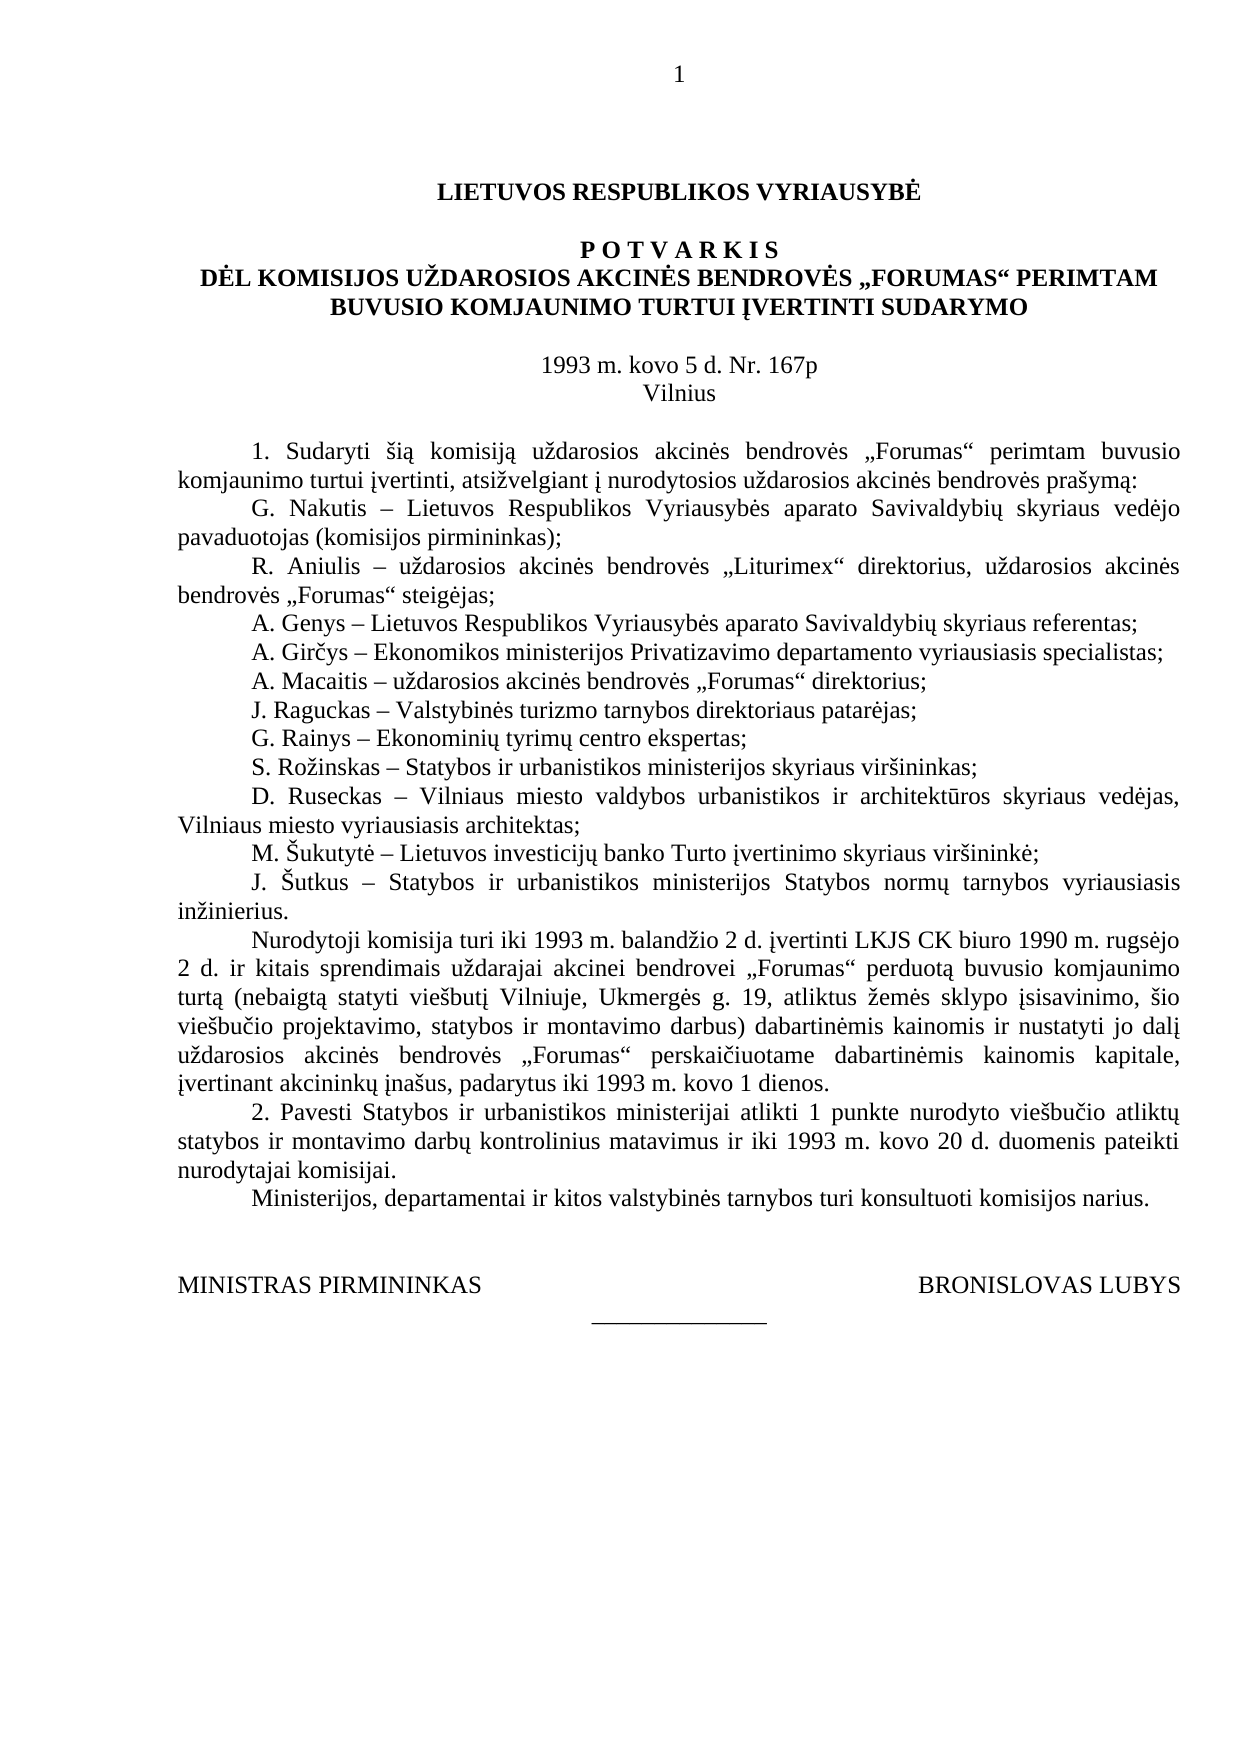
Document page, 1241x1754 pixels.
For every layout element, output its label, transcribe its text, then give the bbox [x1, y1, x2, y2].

text J. Šutkus – Statybos ir urbanistikos ministerijos Statybos normų tarnybos vyriausiasis inžinierius. [177, 867, 1181, 925]
text Nurodytoji komisija turi iki 1993 m. balandžio 2 d. įvertinti LKJS CK biuro 1990 m. rugsėjo 2 d. ir kitais sprendimais uždarajai akcinei bendrovei „Forumas“ perduotą buvusio komjaunimo turtą (nebaigtą statyti viešbutį Vilniuje, Ukmergės g. 19, atliktus žemės sklypo įsisavinimo, šio viešbučio projektavimo, statybos ir montavimo darbus) dabartinėmis kainomis ir nustatyti jo dalį uždarosios akcinės bendrovės „Forumas“ perskaičiuotame dabartinėmis kainomis kapitale, įvertinant akcininkų įnašus, padarytus iki 1993 m. kovo 1 dienos. [177, 925, 1181, 1097]
text Ministerijos, departamentai ir kitos valstybinės tarnybos turi konsultuoti komisijos narius. [177, 1183, 1181, 1212]
text D. Ruseckas – Vilniaus miesto valdybos urbanistikos ir architektūros skyriaus vedėjas, Vilniaus miesto vyriausiasis architektas; [177, 781, 1181, 838]
text 1. Sudaryti šią komisiją uždarosios akcinės bendrovės „Forumas“ perimtam buvusio komjaunimo turtui įvertinti, atsižvelgiant į nurodytosios uždarosios akcinės bendrovės prašymą: [177, 436, 1181, 493]
text S. Rožinskas – Statybos ir urbanistikos ministerijos skyriaus viršininkas; [177, 752, 1181, 781]
text P O T V A R K I S [177, 235, 1181, 263]
text J. Raguckas – Valstybinės turizmo tarnybos direktoriaus patarėjas; [177, 695, 1181, 723]
text DĖL KOMISIJOS UŽDAROSIOS AKCINĖS BENDROVĖS „FORUMAS“ PERIMTAM BUVUSIO KOMJAUNIMO TURTUI ĮVERTINTI SUDARYMO [177, 263, 1181, 321]
text G. Rainys – Ekonominių tyrimų centro ekspertas; [177, 723, 1181, 752]
text M. Šukutytė – Lietuvos investicijų banko Turto įvertinimo skyriaus viršininkė; [177, 838, 1181, 867]
text 2. Pavesti Statybos ir urbanistikos ministerijai atlikti 1 punkte nurodyto viešbučio atliktų statybos ir montavimo darbų kontrolinius matavimus ir iki 1993 m. kovo 20 d. duomenis pateikti nurodytajai komisijai. [177, 1097, 1181, 1183]
text Vilnius [177, 378, 1181, 407]
text R. Aniulis – uždarosios akcinės bendrovės „Liturimex“ direktorius, uždarosios akcinės bendrovės „Forumas“ steigėjas; [177, 551, 1181, 608]
text G. Nakutis – Lietuvos Respublikos Vyriausybės aparato Savivaldybių skyriaus vedėjo pavaduotojas (komisijos pirmininkas); [177, 493, 1181, 551]
text A. Genys – Lietuvos Respublikos Vyriausybės aparato Savivaldybių skyriaus referentas; [177, 608, 1181, 637]
text A. Girčys – Ekonomikos ministerijos Privatizavimo departamento vyriausiasis specialistas; [177, 637, 1181, 666]
text 1993 m. kovo 5 d. Nr. 167p [177, 350, 1181, 378]
text MINISTRAS PIRMININKAS BRONISLOVAS LUBYS [177, 1270, 1181, 1298]
text A. Macaitis – uždarosios akcinės bendrovės „Forumas“ direktorius; [177, 666, 1181, 695]
text LIETUVOS RESPUBLIKOS VYRIAUSYBĖ [177, 177, 1181, 206]
text ______________ [177, 1298, 1181, 1327]
